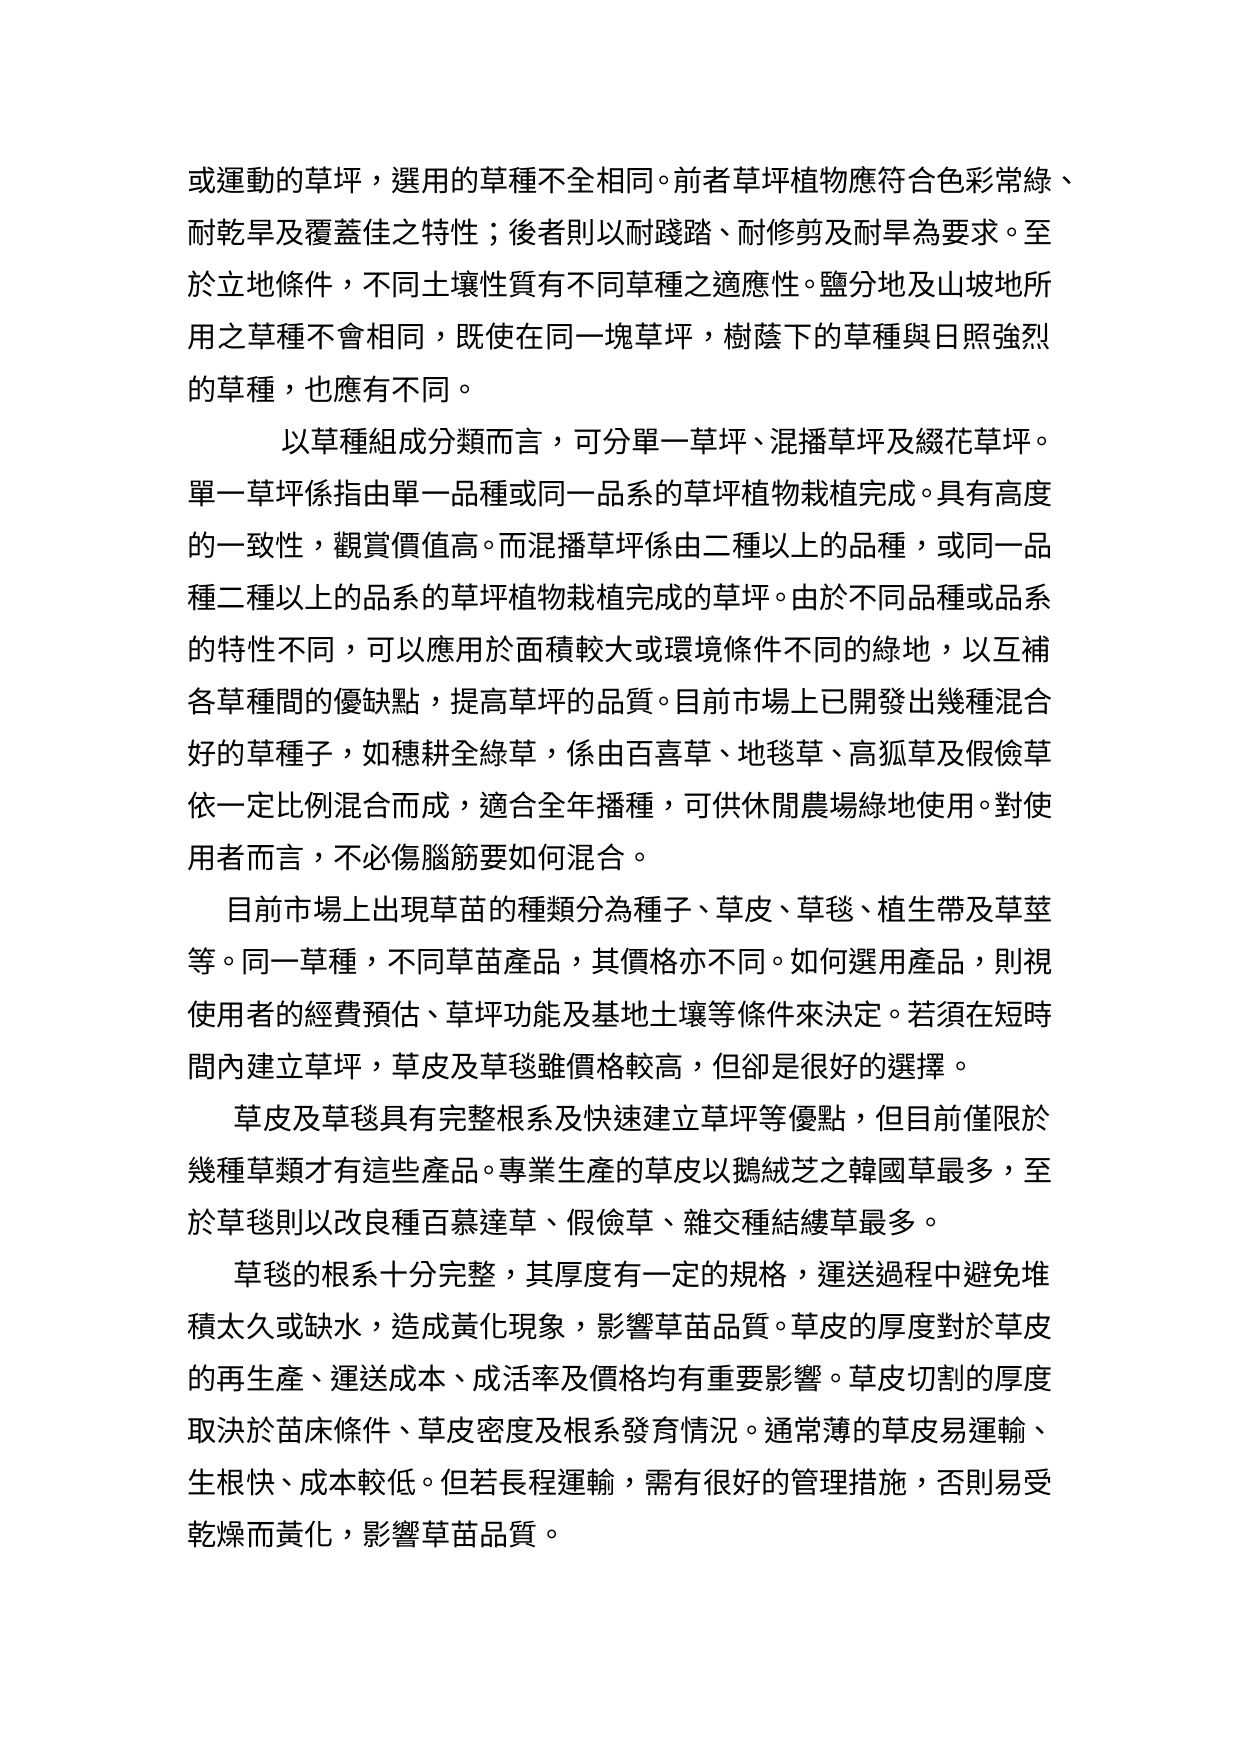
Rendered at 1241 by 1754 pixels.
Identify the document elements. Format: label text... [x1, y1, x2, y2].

text 草毯的根系十分完整，其厚度有一定的規格，運送過程中避免堆積太久或缺水，造成黃化現象，影響草苗品質。草皮的厚度對於草皮的再生產、運送成本、成活率及價格均有重要影響。草皮切割的厚度取決於苗床條件、草皮密度及根系發育情況。通常薄的草皮易運輸、生根快、成本較低。但若長程運輸，需有很好的管理措施，否則易受乾燥而黃化，影響草苗品質。 [187, 1244, 1053, 1556]
text 草皮及草毯具有完整根系及快速建立草坪等優點，但目前僅限於幾種草類才有這些產品。專業生產的草皮以鵝絨芝之韓國草最多，至於草毯則以改良種百慕達草、假儉草、雜交種結縷草最多。 [187, 1087, 1053, 1244]
text 草坪植物的選擇必須考慮使用的目的、立地條件及日後維護管理的人力等因素。就使用目的而言，以供觀賞為主的草坪及供人遊憩或運動的草坪，選用的草種不全相同。前者草坪植物應符合色彩常綠、耐乾旱及覆蓋佳之特性；後者則以耐踐踏、耐修剪及耐旱為要求。至於立地條件，不同土壤性質有不同草種之適應性。鹽分地及山坡地所用之草種不會相同，既使在同一塊草坪，樹蔭下的草種與日照強烈的草種，也應有不同。 [187, 150, 1053, 410]
text 以草種組成分類而言，可分單一草坪、混播草坪及綴花草坪。單一草坪係指由單一品種或同一品系的草坪植物栽植完成。具有高度的一致性，觀賞價值高。而混播草坪係由二種以上的品種，或同一品種二種以上的品系的草坪植物栽植完成的草坪。由於不同品種或品系的特性不同，可以應用於面積較大或環境條件不同的綠地，以互補各草種間的優缺點，提高草坪的品質。目前市場上已開發出幾種混合好的草種子，如穗耕全綠草，係由百喜草、地毯草、高狐草及假儉草依一定比例混合而成，適合全年播種，可供休閒農場綠地使用。對使用者而言，不必傷腦筋要如何混合。 [187, 410, 1053, 879]
text 目前市場上出現草苗的種類分為種子、草皮、草毯、植生帶及草莖等。同一草種，不同草苗產品，其價格亦不同。如何選用產品，則視使用者的經費預估、草坪功能及基地土壤等條件來決定。若須在短時間內建立草坪，草皮及草毯雖價格較高，但卻是很好的選擇。 [187, 879, 1053, 1087]
